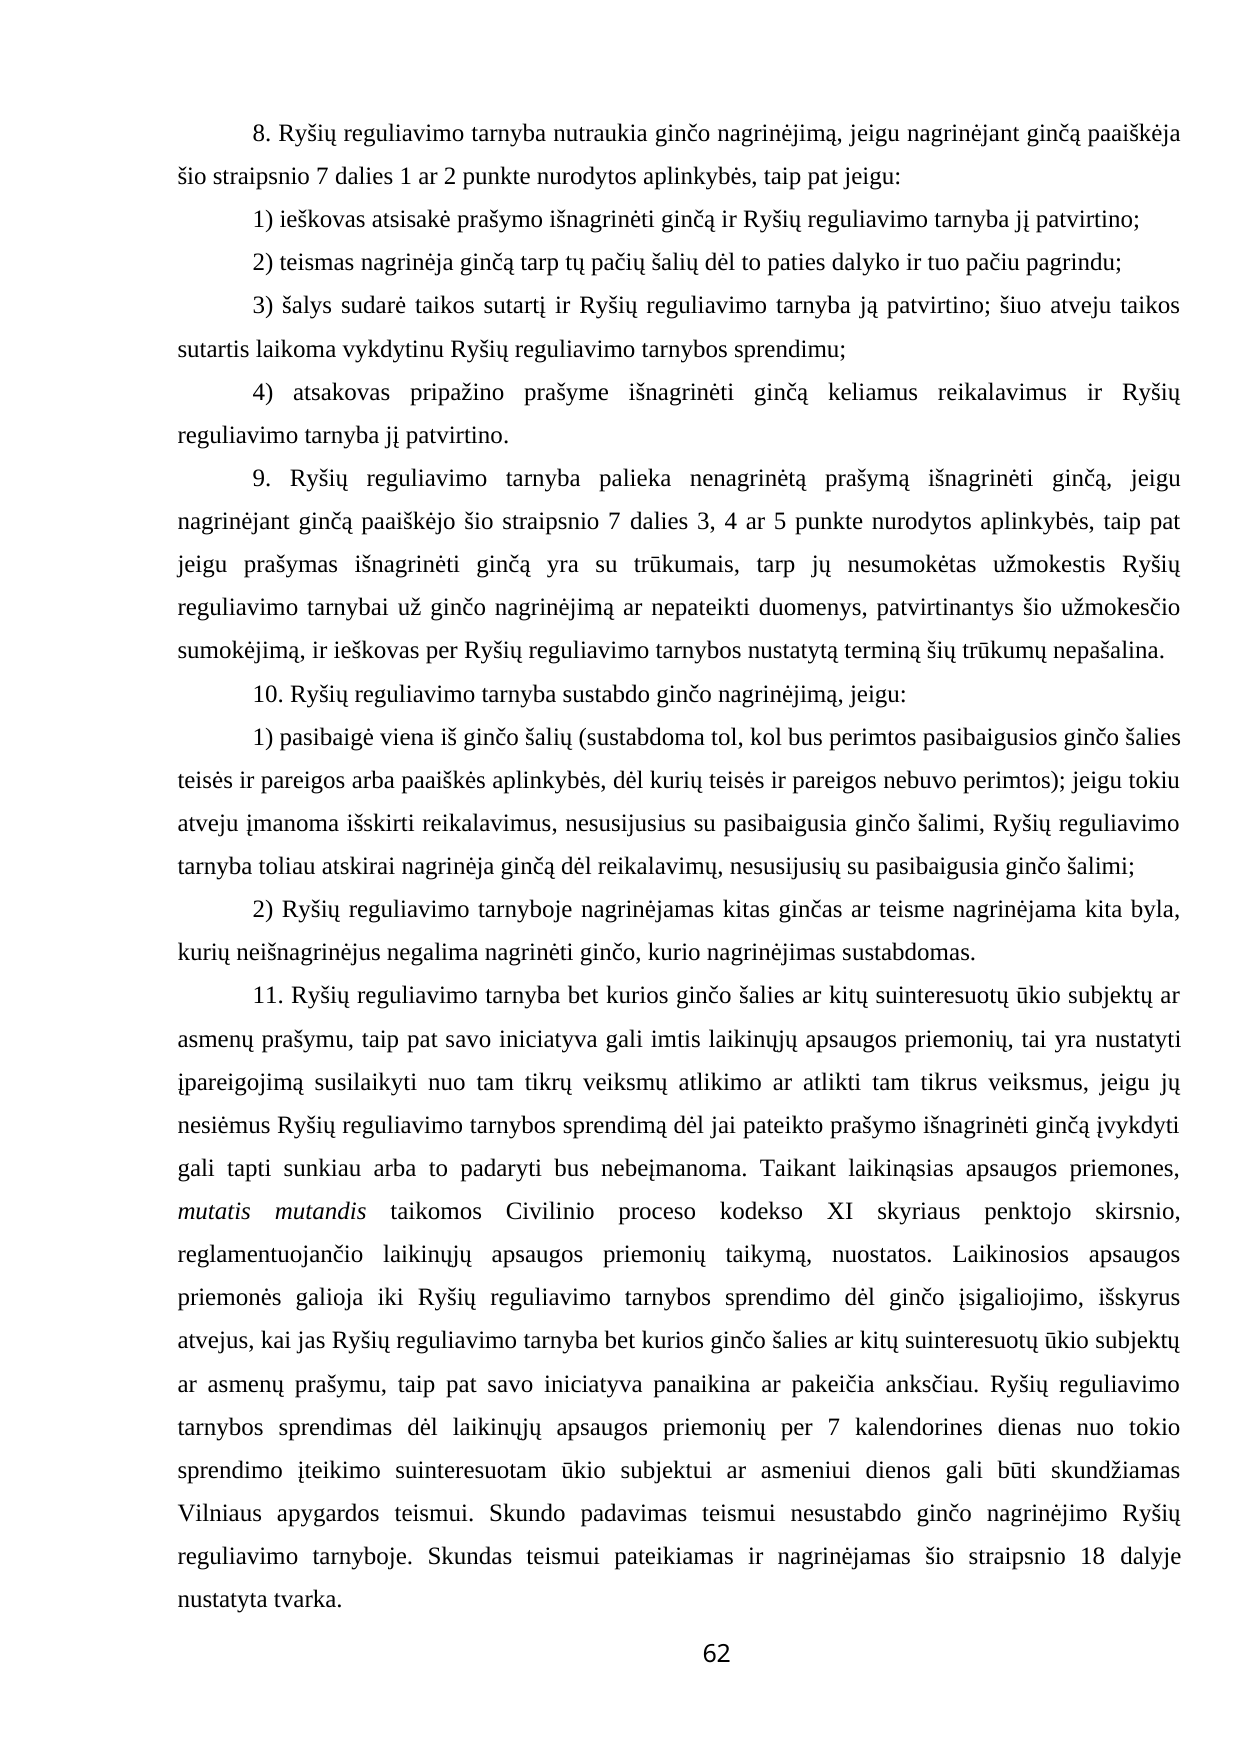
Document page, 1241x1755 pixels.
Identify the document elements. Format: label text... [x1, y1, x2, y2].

text 9. Ryšių reguliavimo tarnyba palieka nenagrinėtą prašymą išnagrinėti ginčą, jeigu nagrinėjant ginčą paaiškėjo šio straipsnio 7 dalies 3, 4 ar 5 punkte nurodytos aplinkybės, taip pat jeigu prašymas išnagrinėti ginčą yra su trūkumais, tarp jų nesumokėtas užmokestis Ryšių reguliavimo tarnybai už ginčo nagrinėjimą ar nepateikti duomenys, patvirtinantys šio užmokesčio sumokėjimą, ir ieškovas per Ryšių reguliavimo tarnybos nustatytą terminą šių trūkumų nepašalina. [177, 463, 1181, 664]
text 11. Ryšių reguliavimo tarnyba bet kurios ginčo šalies ar kitų suinteresuotų ūkio subjektų ar asmenų prašymu, taip pat savo iniciatyva gali imtis laikinųjų apsaugos priemonių, tai yra nustatyti įpareigojimą susilaikyti nuo tam tikrų veiksmų atlikimo ar atlikti tam tikrus veiksmus, jeigu jų nesiėmus Ryšių reguliavimo tarnybos sprendimą dėl jai pateikto prašymo išnagrinėti ginčą įvykdyti gali tapti sunkiau arba to padaryti bus nebeįmanoma. Taikant laikinąsias apsaugos priemones, mutatis mutandis taikomos Civilinio proceso kodekso XI skyriaus penktojo skirsnio, reglamentuojančio laikinųjų apsaugos priemonių taikymą, nuostatos. Laikinosios apsaugos priemonės galioja iki Ryšių reguliavimo tarnybos sprendimo dėl ginčo įsigaliojimo, išskyrus atvejus, kai jas Ryšių reguliavimo tarnyba bet kurios ginčo šalies ar kitų suinteresuotų ūkio subjektų ar asmenų prašymu, taip pat savo iniciatyva panaikina ar pakeičia anksčiau. Ryšių reguliavimo tarnybos sprendimas dėl laikinųjų apsaugos priemonių per 7 kalendorines dienas nuo tokio sprendimo įteikimo suinteresuotam ūkio subjektui ar asmeniui dienos gali būti skundžiamas Vilniaus apygardos teismui. Skundo padavimas teismui nesustabdo ginčo nagrinėjimo Ryšių reguliavimo tarnyboje. Skundas teismui pateikiamas ir nagrinėjamas šio straipsnio 18 dalyje nustatyta tvarka. [177, 981, 1181, 1613]
text 1) pasibaigė viena iš ginčo šalių (sustabdoma tol, kol bus perimtos pasibaigusios ginčo šalies teisės ir pareigos arba paaiškės aplinkybės, dėl kurių teisės ir pareigos nebuvo perimtos); jeigu tokiu atveju įmanoma išskirti reikalavimus, nesusijusius su pasibaigusia ginčo šalimi, Ryšių reguliavimo tarnyba toliau atskirai nagrinėja ginčą dėl reikalavimų, nesusijusių su pasibaigusia ginčo šalimi; [177, 722, 1181, 880]
text 1) ieškovas atsisakė prašymo išnagrinėti ginčą ir Ryšių reguliavimo tarnyba jį patvirtino; [177, 204, 1181, 233]
text 10. Ryšių reguliavimo tarnyba sustabdo ginčo nagrinėjimą, jeigu: [177, 679, 1181, 707]
text 4) atsakovas pripažino prašyme išnagrinėti ginčą keliamus reikalavimus ir Ryšių reguliavimo tarnyba jį patvirtino. [177, 377, 1181, 449]
text 2) Ryšių reguliavimo tarnyboje nagrinėjamas kitas ginčas ar teisme nagrinėjama kita byla, kurių neišnagrinėjus negalima nagrinėti ginčo, kurio nagrinėjimas sustabdomas. [177, 894, 1181, 966]
text 8. Ryšių reguliavimo tarnyba nutraukia ginčo nagrinėjimą, jeigu nagrinėjant ginčą paaiškėja šio straipsnio 7 dalies 1 ar 2 punkte nurodytos aplinkybės, taip pat jeigu: [177, 118, 1181, 190]
text 2) teismas nagrinėja ginčą tarp tų pačių šalių dėl to paties dalyko ir tuo pačiu pagrindu; [177, 247, 1181, 276]
text 3) šalys sudarė taikos sutartį ir Ryšių reguliavimo tarnyba ją patvirtino; šiuo atveju taikos sutartis laikoma vykdytinu Ryšių reguliavimo tarnybos sprendimu; [177, 291, 1181, 362]
